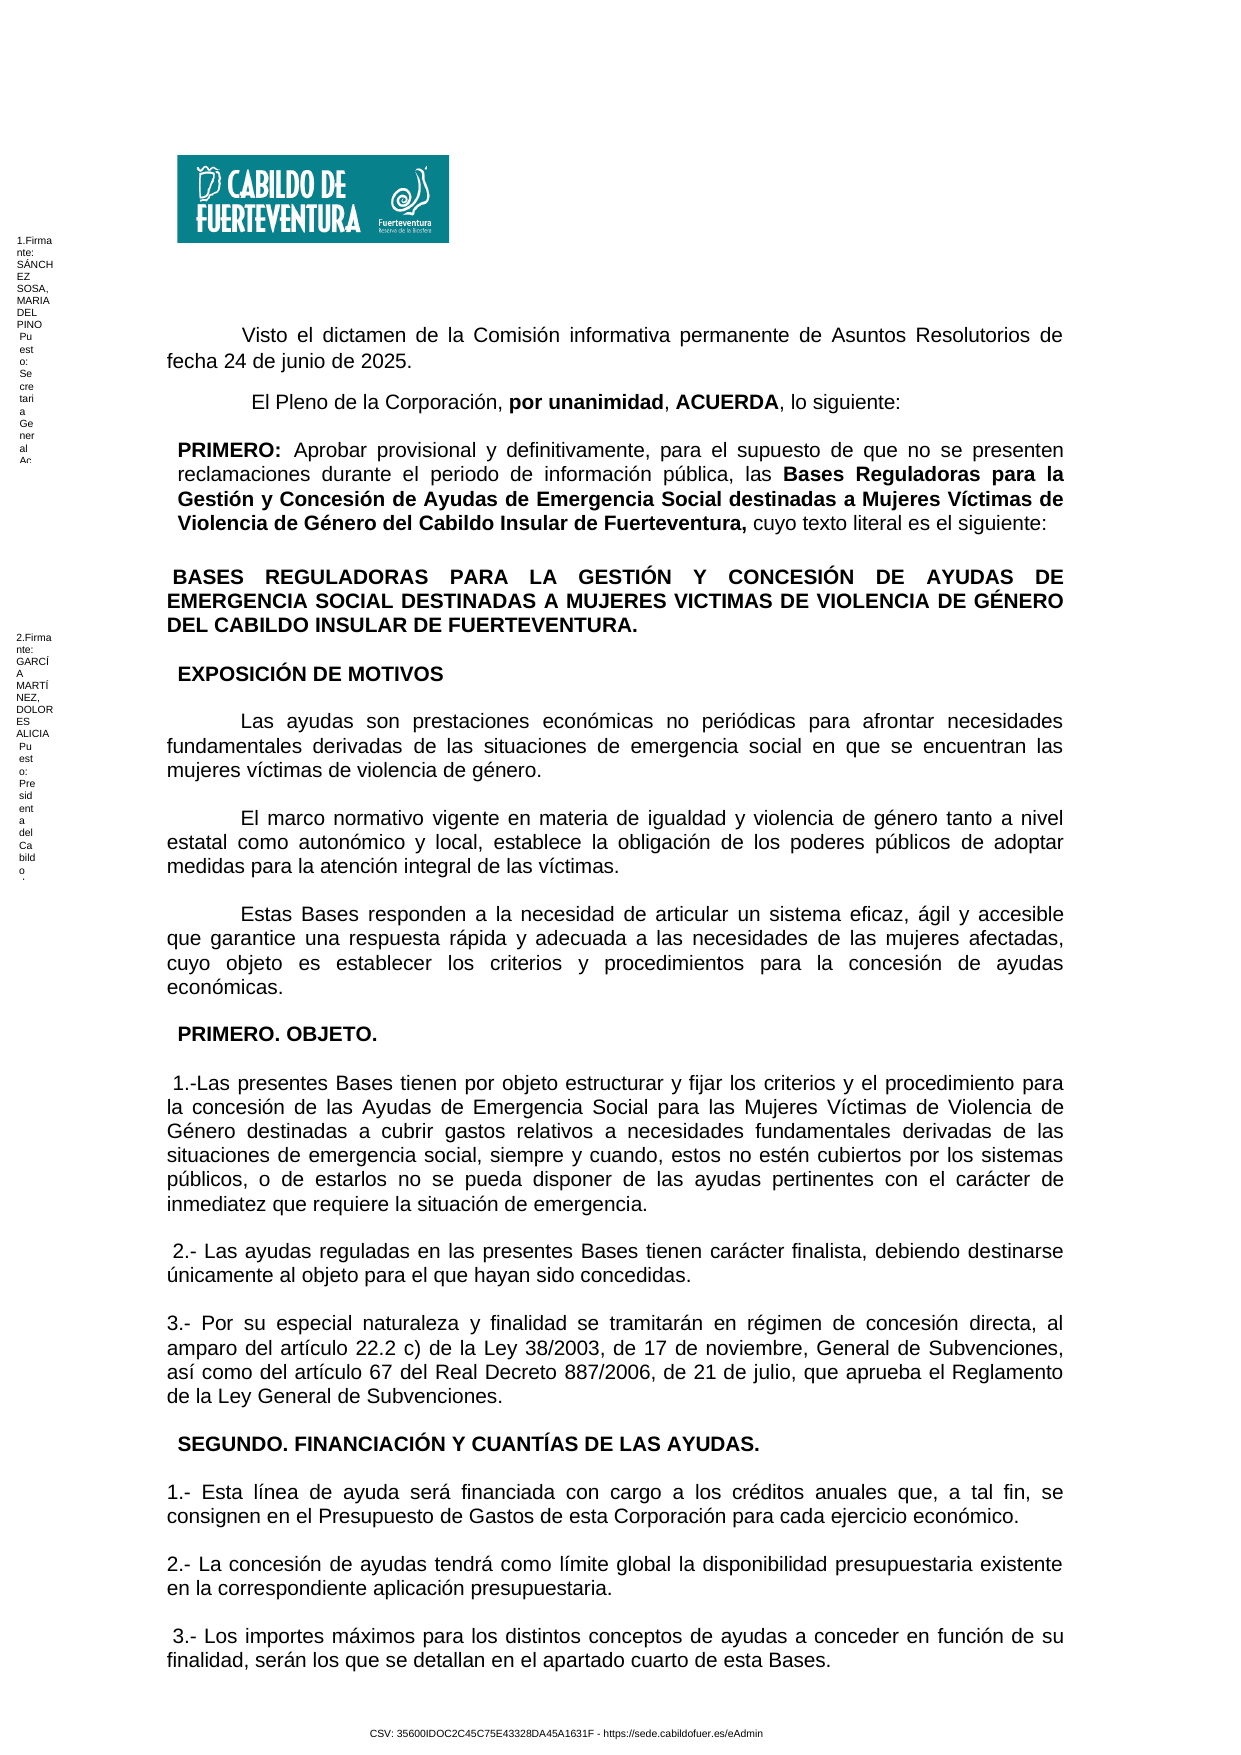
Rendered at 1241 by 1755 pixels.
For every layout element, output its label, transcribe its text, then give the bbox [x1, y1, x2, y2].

text El marco normativo vigente en materia de igualdad y violencia de género tanto a nivel estatal como autonómico y local, establece la obligación de los poderes públicos de adoptar medidas para la atención integral de las víctimas. [167, 806, 1064, 878]
text 3.- Por su especial naturaleza y finalidad se tramitarán en régimen de concesión directa, al amparo del artículo 22.2 c) de la Ley 38/2003, de 17 de noviembre, General de Subvenciones, así como del artículo 67 del Real Decreto 887/2006, de 21 de julio, que aprueba el Reglamento de la Ley General de Subvenciones. [167, 1311, 1064, 1408]
text Visto el dictamen de la Comisión informativa permanente de Asuntos Resolutorios de fecha 24 de junio de 2025. [167, 323, 1063, 372]
text 1.Firmante: SÁNCHEZ SOSA,MARIA DEL PINO [17, 234, 54, 330]
text 2.- La concesión de ayudas tendrá como límite global la disponibilidad presupuestaria existente en la correspondiente aplicación presupuestaria. [167, 1552, 1064, 1600]
text Las ayudas son prestaciones económicas no periódicas para afrontar necesidades fundamentales derivadas de las situaciones de emergencia social en que se encuentran las mujeres víctimas de violencia de género. [167, 709, 1064, 782]
subtitle SEGUNDO. FINANCIACIÓN Y CUANTÍAS DE LAS AYUDAS. [177, 1431, 1241, 1455]
text 3.- Los importes máximos para los distintos conceptos de ayudas a conceder en función de su finalidad, serán los que se detallan en el apartado cuarto de esta Bases. [167, 1624, 1064, 1672]
subtitle PRIMERO. OBJETO. [177, 1022, 1241, 1046]
subtitle BASES REGULADORAS PARA LA GESTIÓN Y CONCESIÓN DE AYUDAS DE EMERGENCIA SOCIAL DESTINADAS A MUJERES VICTIMAS DE VIOLENCIA DE GÉNERO DEL CABILDO INSULAR DE FUERTEVENTURA. [167, 565, 1064, 637]
text El Pleno de la Corporación, por unanimidad, ACUERDA, lo siguiente: [251, 390, 1241, 414]
text EXPOSICIÓN DE MOTIVOS [177, 661, 1241, 685]
text PRIMERO: Aprobar provisional y definitivamente, para el supuesto de que no se presenten reclamaciones durante el periodo de información pública, las Bases Reguladoras para la Gestión y Concesión de Ayudas de Emergencia Social destinadas a Mujeres Víctimas de Violencia de Género del Cabildo Insular de Fuerteventura, cuyo texto literal es el siguiente: [177, 438, 1064, 534]
text 2.- Las ayudas reguladas en las presentes Bases tienen carácter finalista, debiendo destinarse únicamente al objeto para el que hayan sido concedidas. [167, 1239, 1064, 1287]
text Estas Bases responden a la necesidad de articular un sistema eficaz, ágil y accesible que garantice una respuesta rápida y adecuada a las necesidades de las mujeres afectadas, cuyo objeto es establecer los criterios y procedimientos para la concesión de ayudas económicas. [167, 902, 1064, 998]
text 2.Firmante: GARCÍA MARTÍNEZ, DOLORES ALICIA [16, 632, 53, 740]
text Puesto: Presidenta del Cabildo de Fuerteventura Fecha Firma: 30/06/2025 11:22:29 [19, 740, 36, 879]
text Puesto: Secretaria General Acctal. del Pleno Fecha Firma: 30/06/2025 09:28:56 [19, 331, 37, 463]
text 1.- Esta línea de ayuda será financiada con cargo a los créditos anuales que, a tal fin, se consignen en el Presupuesto de Gastos de esta Corporación para cada ejercicio económico. [167, 1480, 1064, 1528]
text 1.-Las presentes Bases tienen por objeto estructurar y fijar los criterios y el procedimiento para la concesión de las Ayudas de Emergencia Social para las Mujeres Víctimas de Violencia de Género destinadas a cubrir gastos relativos a necesidades fundamentales derivadas de las situaciones de emergencia social, siempre y cuando, estos no estén cubiertos por los sistemas públicos, o de estarlos no se pueda disponer de las ayudas pertinentes con el carácter de inmediatez que requiere la situación de emergencia. [167, 1071, 1064, 1215]
